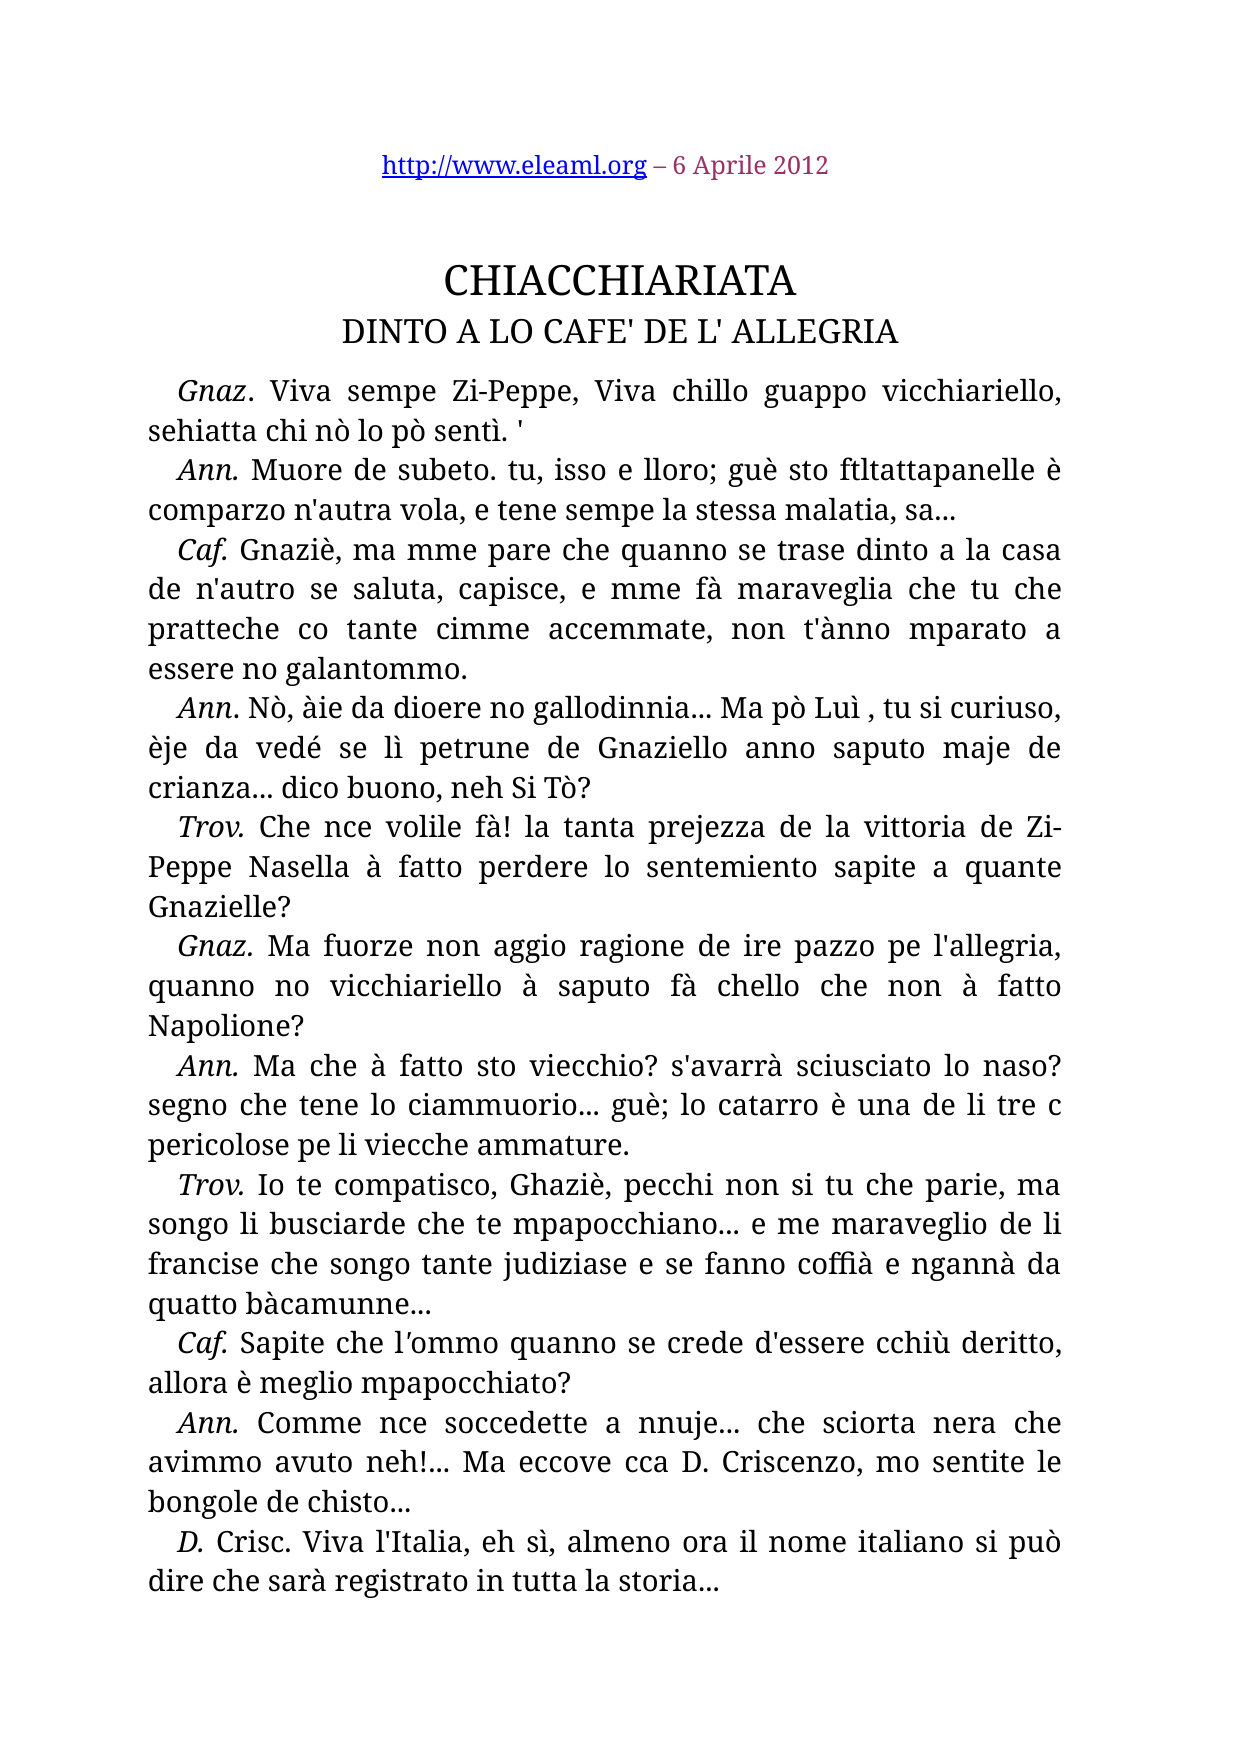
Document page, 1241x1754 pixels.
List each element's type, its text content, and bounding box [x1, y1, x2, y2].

text Gnaz. Viva sempe Zi-Peppe, Viva chillo guappo vicchiariello, sehiatta chi nò lo pò sentì. ' [148, 370, 1063, 449]
text Caf. Sapite che l'ommo quanno se crede d'essere cchiù deritto, allora è meglio mpapocchiato? [148, 1323, 1063, 1402]
text D. Crisc. Viva l'Italia, eh sì, almeno ora il nome italiano si può dire che sarà registrato in tutta la storia... [148, 1521, 1063, 1600]
text Ann. Ma che à fatto sto viecchio? s'avarrà sciusciato lo naso? segno che tene lo ciammuorio... guè; lo catarro è una de li tre c pericolose pe li viecche ammature. [148, 1045, 1063, 1164]
text Caf. Gnaziè, ma mme pare che quanno se trase dinto a la casa de n'autro se saluta, capisce, e mme fà maraveglia che tu che pratteche co tante cimme accemmate, non t'ànno mparato a essere no galantommo. [148, 529, 1063, 688]
text Ann. Comme nce soccedette a nnuje... che sciorta nera che avimmo avuto neh!... Ma eccove cca D. Criscenzo, mo sentite le bongole de chisto... [148, 1402, 1063, 1521]
text CHIACCHIARIATA [148, 251, 1063, 308]
text Gnaz. Ma fuorze non aggio ragione de ire pazzo pe l'allegria, quanno no vicchiariello à saputo fà chello che non à fatto Napolione? [148, 926, 1063, 1045]
text Trov. Io te compatisco, Ghaziè, pecchi non si tu che parie, ma songo li busciarde che te mpapocchiano... e me maraveglio de li francise che songo tante judiziase e se fanno coffià e ngannà da quatto bàcamunne... [148, 1164, 1063, 1323]
text Trov. Che nce volile fà! la tanta prejezza de la vittoria de Zi-Peppe Nasella à fatto perdere lo sentemiento sapite a quante Gnazielle? [148, 807, 1063, 926]
text Ann. Muore de subeto. tu, isso e lloro; guè sto ftltattapanelle è comparzo n'autra vola, e tene sempe la stessa malatia, sa... [148, 449, 1063, 529]
text DINTO A LO CAFE' DE L' ALLEGRIA [148, 308, 1063, 353]
text Ann. Nò, àie da dioere no gallodinnia... Ma pò Luì , tu si curiuso, èje da vedé se lì petrune de Gnaziello anno saputo maje de crianza... dico buono, neh Si Tò? [148, 688, 1063, 807]
